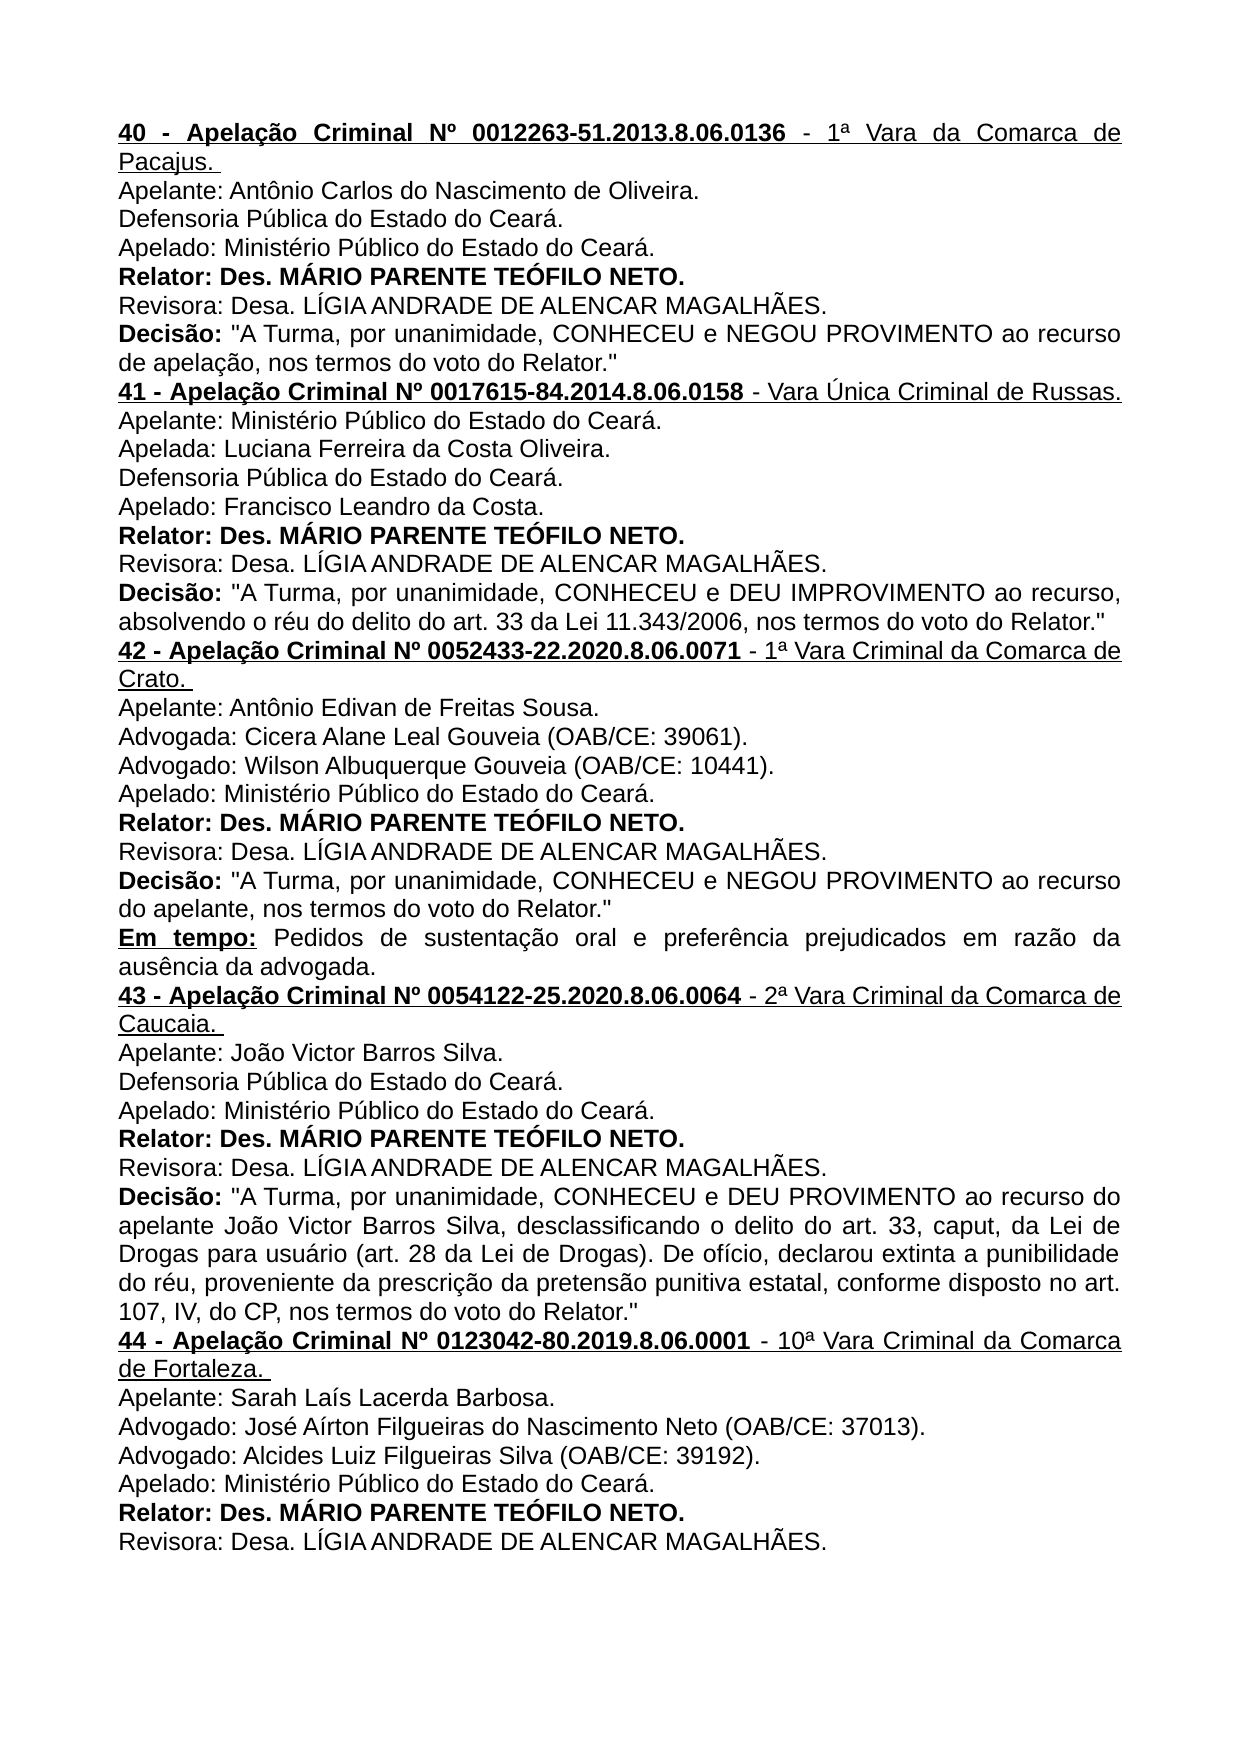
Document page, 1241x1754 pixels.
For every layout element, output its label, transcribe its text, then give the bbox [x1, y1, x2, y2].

text Decisão: "A Turma, por unanimidade, CONHECEU e DEU IMPROVIMENTO ao recurso, absolvendo o réu do delito do art. 33 da Lei 11.343/2006, nos termos do voto do Relator." [118, 578, 1122, 636]
text Crato. [118, 662, 1122, 693]
text Revisora: Desa. LÍGIA ANDRADE DE ALENCAR MAGALHÃES. [118, 291, 1123, 319]
text Apelante: Antônio Carlos do Nascimento de Oliveira. [118, 176, 1122, 204]
text Apelante: João Victor Barros Silva. [118, 1038, 1122, 1067]
text Apelado: Ministério Público do Estado do Ceará. [118, 779, 1122, 808]
text Defensoria Pública do Estado do Ceará. [118, 204, 1122, 233]
text Advogado: José Aírton Filgueiras do Nascimento Neto (OAB/CE: 37013). [118, 1412, 1122, 1441]
text Em tempo: Pedidos de sustentação oral e preferência prejudicados em razão da ausência da advogada. [118, 923, 1122, 981]
text Advogado: Wilson Albuquerque Gouveia (OAB/CE: 10441). [118, 751, 1122, 779]
text 40 - Apelação Criminal Nº 0012263-51.2013.8.06.0136 - 1ª Vara da Comarca de [118, 118, 1122, 143]
text Revisora: Desa. LÍGIA ANDRADE DE ALENCAR MAGALHÃES. [118, 1527, 1122, 1556]
text Defensoria Pública do Estado do Ceará. [118, 1067, 1122, 1096]
text 41 - Apelação Criminal Nº 0017615-84.2014.8.06.0158 - Vara Única Criminal de Russas. [118, 377, 1122, 402]
text Relator: Des. MÁRIO PARENTE TEÓFILO NETO. [118, 1498, 1122, 1527]
text Apelado: Francisco Leandro da Costa. [118, 492, 1122, 521]
text 43 - Apelação Criminal Nº 0054122-25.2020.8.06.0064 - 2ª Vara Criminal da Comarca de [118, 981, 1122, 1006]
text Revisora: Desa. LÍGIA ANDRADE DE ALENCAR MAGALHÃES. [118, 837, 1123, 866]
text Decisão: "A Turma, por unanimidade, CONHECEU e DEU PROVIMENTO ao recurso do apelante João Victor Barros Silva, desclassificando o delito do art. 33, caput, da Lei de Drogas para usuário (art. 28 da Lei de Drogas). De ofício, declarou extinta a punibilidade do réu, proveniente da prescrição da pretensão punitiva estatal, conforme disposto no art. 107, IV, do CP, nos termos do voto do Relator." [118, 1182, 1122, 1326]
text Apelado: Ministério Público do Estado do Ceará. [118, 233, 1122, 262]
text Decisão: "A Turma, por unanimidade, CONHECEU e NEGOU PROVIMENTO ao recurso de apelação, nos termos do voto do Relator." [118, 319, 1122, 377]
text Relator: Des. MÁRIO PARENTE TEÓFILO NETO. [118, 262, 1123, 291]
text Relator: Des. MÁRIO PARENTE TEÓFILO NETO. [118, 521, 1122, 549]
text Caucaia. [118, 1007, 1122, 1038]
text de Fortaleza. [118, 1352, 1122, 1383]
text Apelante: Antônio Edivan de Freitas Sousa. [118, 693, 1122, 722]
text Apelado: Ministério Público do Estado do Ceará. [118, 1096, 1122, 1124]
text 42 - Apelação Criminal Nº 0052433-22.2020.8.06.0071 - 1ª Vara Criminal da Comarca de [118, 636, 1122, 661]
text Decisão: "A Turma, por unanimidade, CONHECEU e NEGOU PROVIMENTO ao recurso do apelante, nos termos do voto do Relator." [118, 866, 1123, 923]
text Apelante: Ministério Público do Estado do Ceará. [118, 403, 1122, 434]
text 44 - Apelação Criminal Nº 0123042-80.2019.8.06.0001 - 10ª Vara Criminal da Comarca [118, 1326, 1122, 1351]
text Apelante: Sarah Laís Lacerda Barbosa. [118, 1383, 1122, 1412]
text Advogada: Cicera Alane Leal Gouveia (OAB/CE: 39061). [118, 722, 1122, 751]
text Pacajus. [118, 144, 1122, 176]
text Revisora: Desa. LÍGIA ANDRADE DE ALENCAR MAGALHÃES. [118, 549, 1122, 578]
text Relator: Des. MÁRIO PARENTE TEÓFILO NETO. [118, 808, 1123, 837]
text Defensoria Pública do Estado do Ceará. [118, 463, 1122, 492]
text Relator: Des. MÁRIO PARENTE TEÓFILO NETO. [118, 1124, 1123, 1153]
text Advogado: Alcides Luiz Filgueiras Silva (OAB/CE: 39192). [118, 1441, 1122, 1469]
text Apelado: Ministério Público do Estado do Ceará. [118, 1469, 1122, 1498]
text Revisora: Desa. LÍGIA ANDRADE DE ALENCAR MAGALHÃES. [118, 1153, 1123, 1182]
text Apelada: Luciana Ferreira da Costa Oliveira. [118, 434, 1122, 463]
